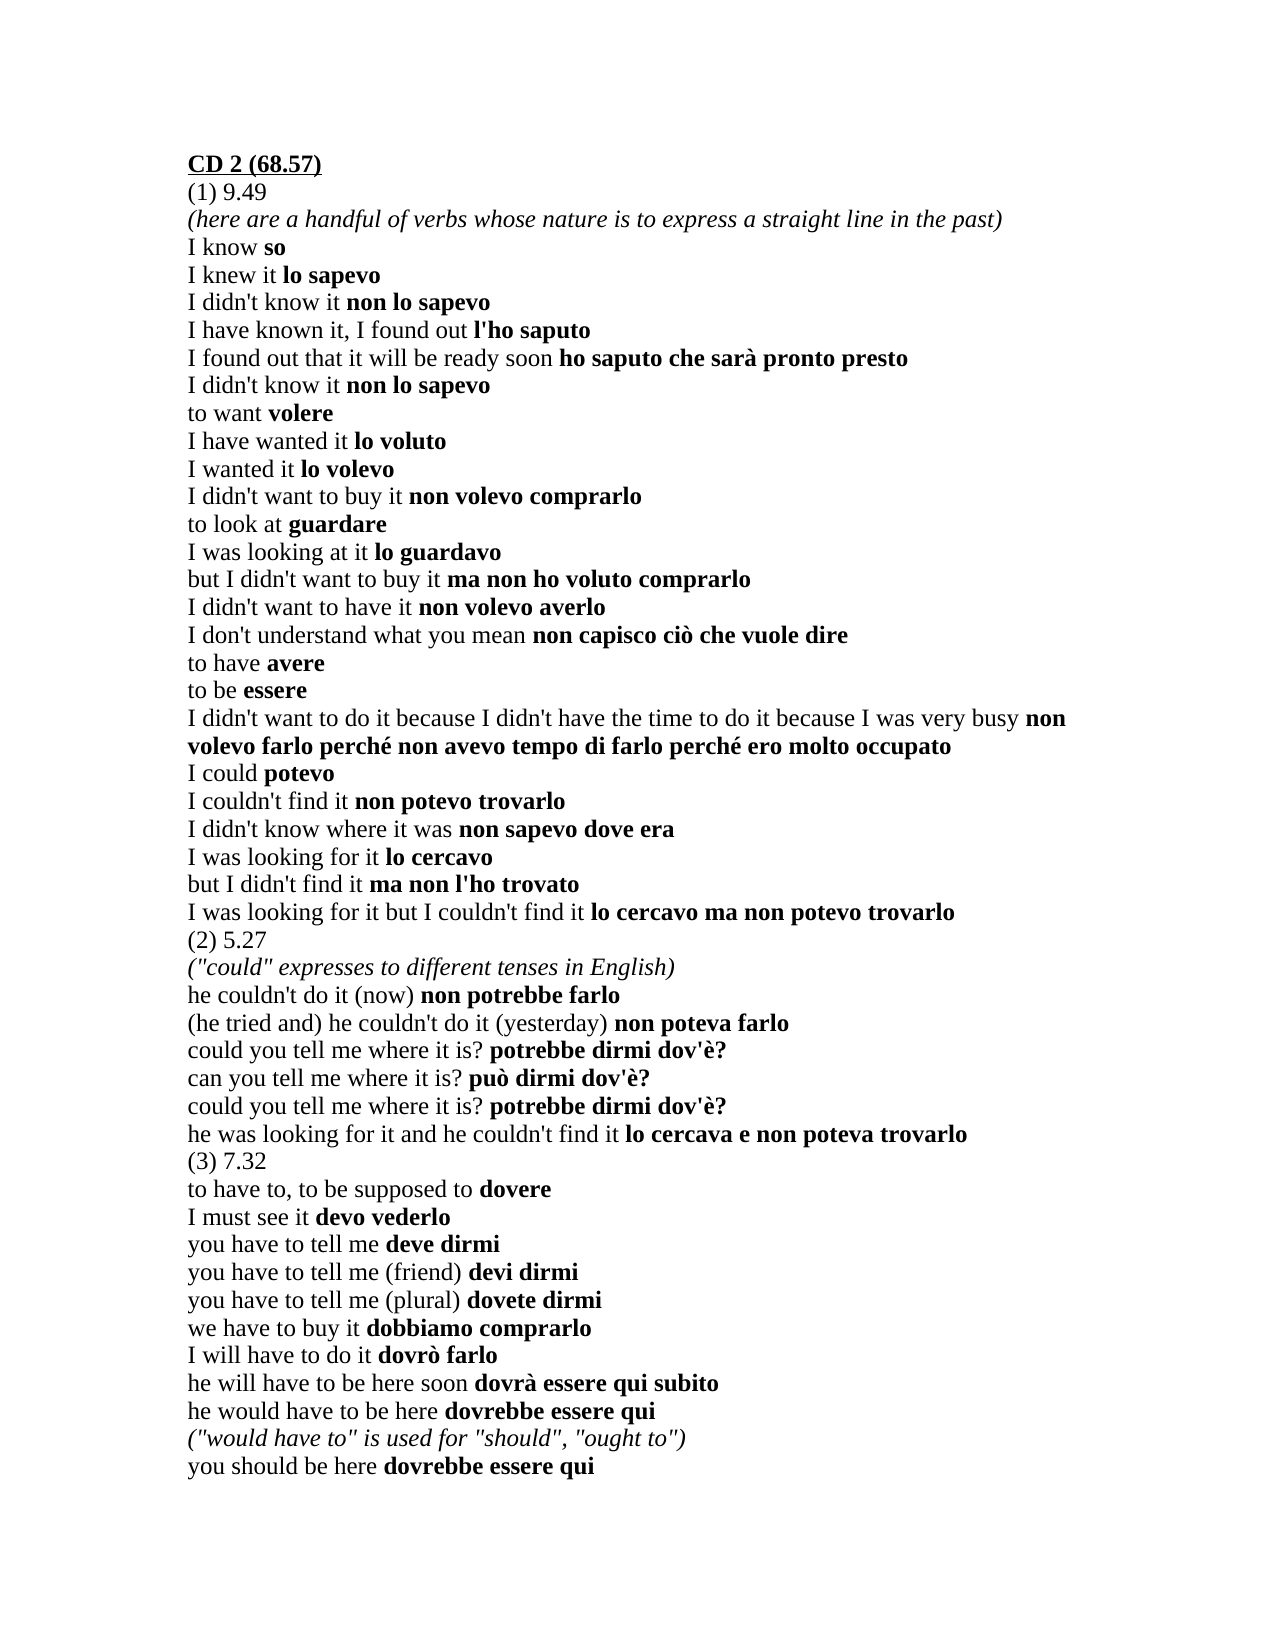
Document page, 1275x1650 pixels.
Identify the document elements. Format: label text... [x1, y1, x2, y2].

text I found out that it will be ready soon ho saputo che sarà pronto presto [187, 344, 1087, 372]
text I was looking for it lo cercavo [187, 843, 1087, 870]
text (3) 7.32 [187, 1147, 1087, 1175]
text I will have to do it dovrò farlo [187, 1341, 1087, 1369]
text I was looking at it lo guardavo [187, 538, 1087, 566]
text I don't understand what you mean non capisco ciò che vuole dire [187, 621, 1087, 649]
text you have to tell me deve dirmi [187, 1231, 1087, 1258]
text I could potevo [187, 759, 1087, 787]
text I didn't want to do it because I didn't have the time to do it because I was very busy non volevo farlo perché non avevo tempo di farlo perché ero molto occupato [187, 704, 1087, 759]
text but I didn't find it ma non l'ho trovato [187, 870, 1087, 898]
text (2) 5.27 [187, 926, 1087, 953]
text (he tried and) he couldn't do it (yesterday) non poteva farlo [187, 1009, 1087, 1037]
text to have avere [187, 649, 1087, 676]
text to look at guardare [187, 510, 1087, 538]
text (1) 9.49 [187, 178, 1087, 205]
text but I didn't want to buy it ma non ho voluto comprarlo [187, 566, 1087, 593]
text I didn't know where it was non sapevo dove era [187, 815, 1087, 843]
text he will have to be here soon dovrà essere qui subito [187, 1369, 1087, 1397]
text could you tell me where it is? potrebbe dirmi dov'è? [187, 1037, 1087, 1064]
text I didn't want to have it non volevo averlo [187, 593, 1087, 621]
text could you tell me where it is? potrebbe dirmi dov'è? [187, 1092, 1087, 1120]
text CD 2 (68.57) [187, 150, 1087, 178]
text I was looking for it but I couldn't find it lo cercavo ma non potevo trovarlo [187, 898, 1087, 926]
text to have to, to be supposed to dovere [187, 1175, 1087, 1203]
text ("could" expresses to different tenses in English) [187, 953, 1087, 981]
text I know so [187, 233, 1087, 261]
text I couldn't find it non potevo trovarlo [187, 787, 1087, 815]
text ("would have to" is used for "should", "ought to") [187, 1424, 1087, 1452]
text I wanted it lo volevo [187, 455, 1087, 482]
text I have wanted it lo voluto [187, 427, 1087, 455]
text he was looking for it and he couldn't find it lo cercava e non poteva trovarlo [187, 1120, 1087, 1147]
text you have to tell me (plural) dovete dirmi [187, 1286, 1087, 1314]
text I have known it, I found out l'ho saputo [187, 316, 1087, 344]
text you have to tell me (friend) devi dirmi [187, 1258, 1087, 1286]
text can you tell me where it is? può dirmi dov'è? [187, 1064, 1087, 1092]
text to be essere [187, 676, 1087, 704]
text to want volere [187, 399, 1087, 427]
text I knew it lo sapevo [187, 261, 1087, 288]
text (here are a handful of verbs whose nature is to express a straight line in the past) [187, 205, 1087, 233]
text I didn't want to buy it non volevo comprarlo [187, 482, 1087, 510]
text I didn't know it non lo sapevo [187, 372, 1087, 399]
text he couldn't do it (now) non potrebbe farlo [187, 981, 1087, 1009]
text he would have to be here dovrebbe essere qui [187, 1397, 1087, 1424]
text I didn't know it non lo sapevo [187, 288, 1087, 316]
text I must see it devo vederlo [187, 1203, 1087, 1231]
text we have to buy it dobbiamo comprarlo [187, 1314, 1087, 1341]
text you should be here dovrebbe essere qui [187, 1452, 1087, 1480]
